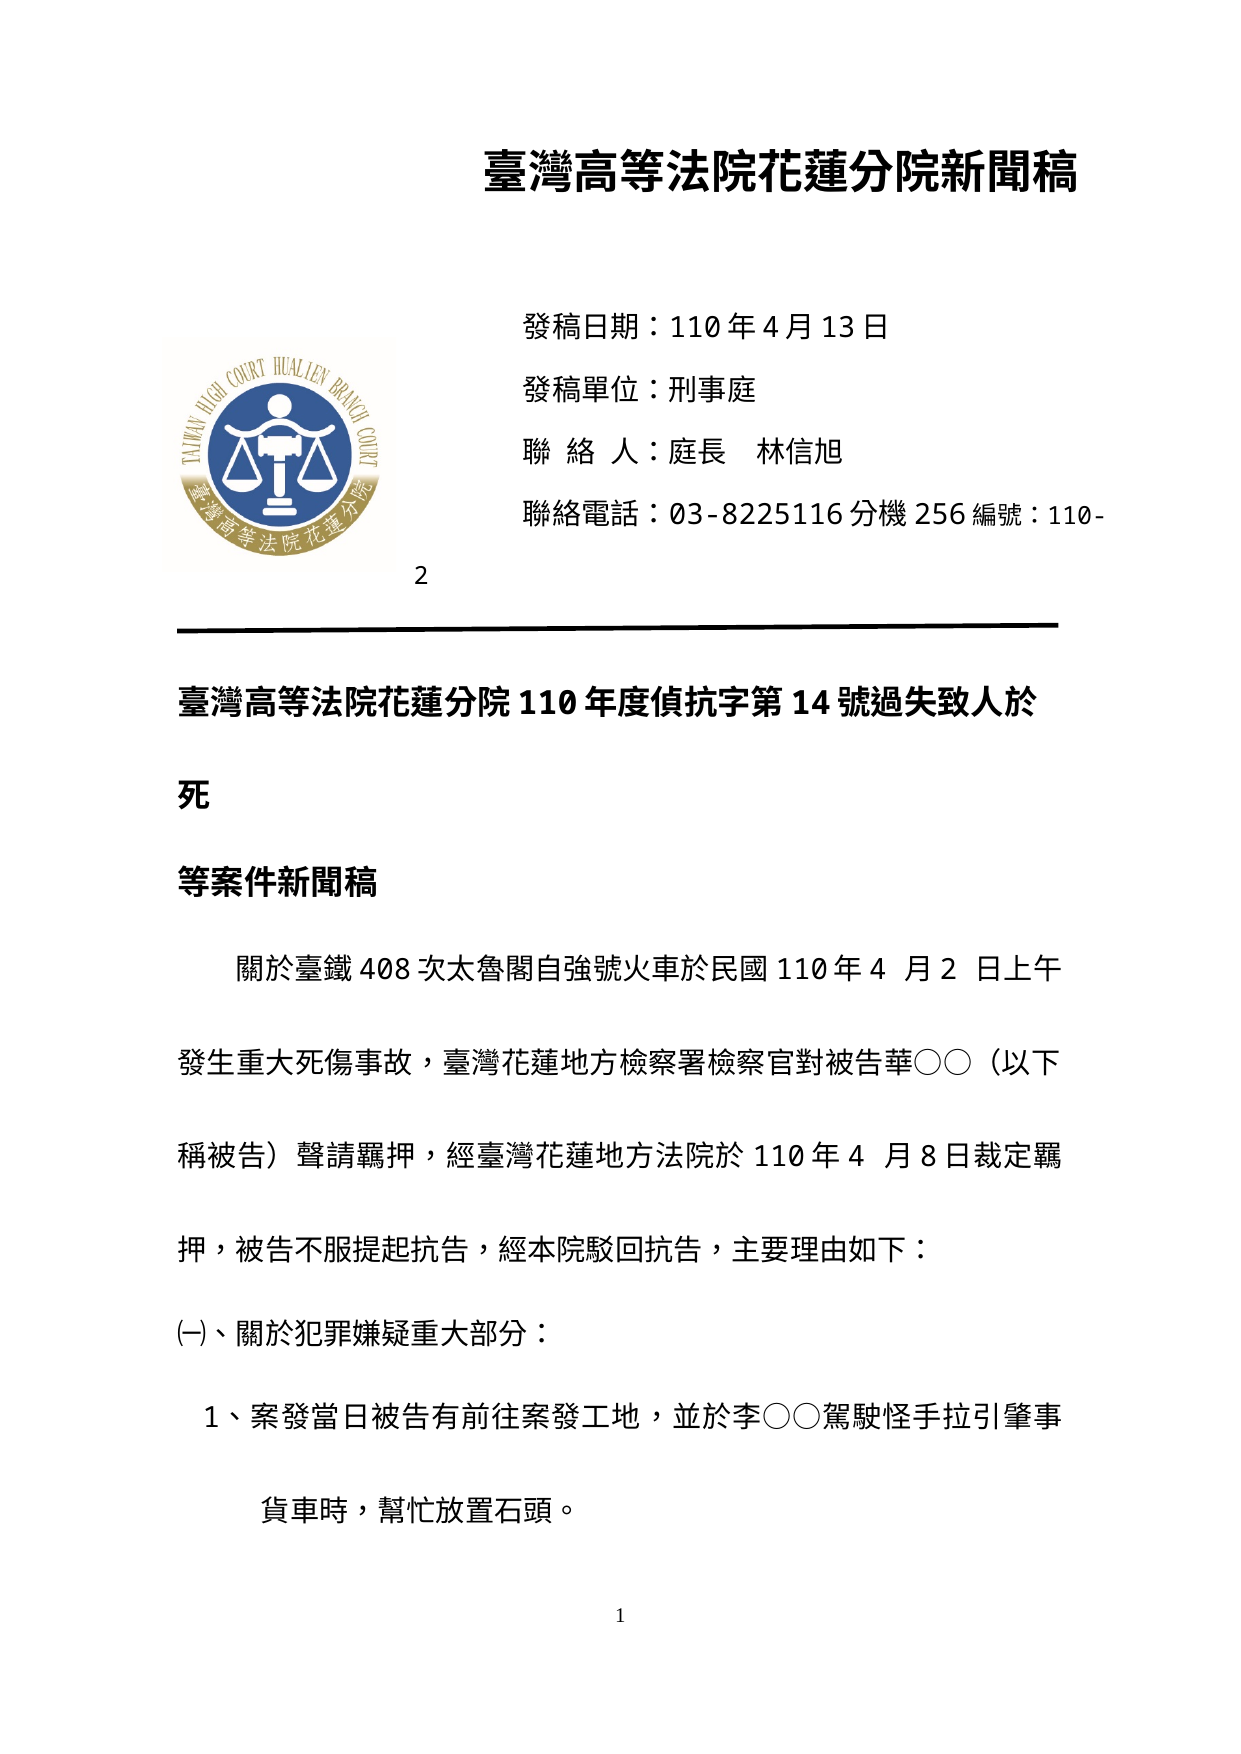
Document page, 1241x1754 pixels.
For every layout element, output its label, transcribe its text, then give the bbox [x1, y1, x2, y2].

text 臺灣高等法院花蓮分院110年度偵抗字第14號過失致人於死 [177, 658, 1063, 814]
table_header 臺灣高等法院花蓮分院新聞稿 發稿日期：110年4月13日 發稿單位：刑事庭 聯 絡 人：庭長 林信旭 聯絡電話：03-8225116分機256編號：110-2 [410, 96, 1120, 596]
text ㈠、關於犯罪嫌疑重大部分： [177, 1290, 1063, 1352]
text 等案件新聞稿 [177, 838, 1063, 901]
table_header [161, 96, 410, 596]
text 關於臺鐵408次太魯閣自強號火車於民國110年4 月2 日上午發生重大死傷事故，臺灣花蓮地方檢察署檢察官對被告華○○（以下稱被告）聲請羈押，經臺灣花蓮地方法院於110年4 月8日裁定羈押，被告不服提起抗告，經本院駁回抗告，主要理由如下： [177, 925, 1063, 1269]
text 1、案發當日被告有前往案發工地，並於李○○駕駛怪手拉引肇事貨車時，幫忙放置石頭。 [202, 1373, 1063, 1530]
